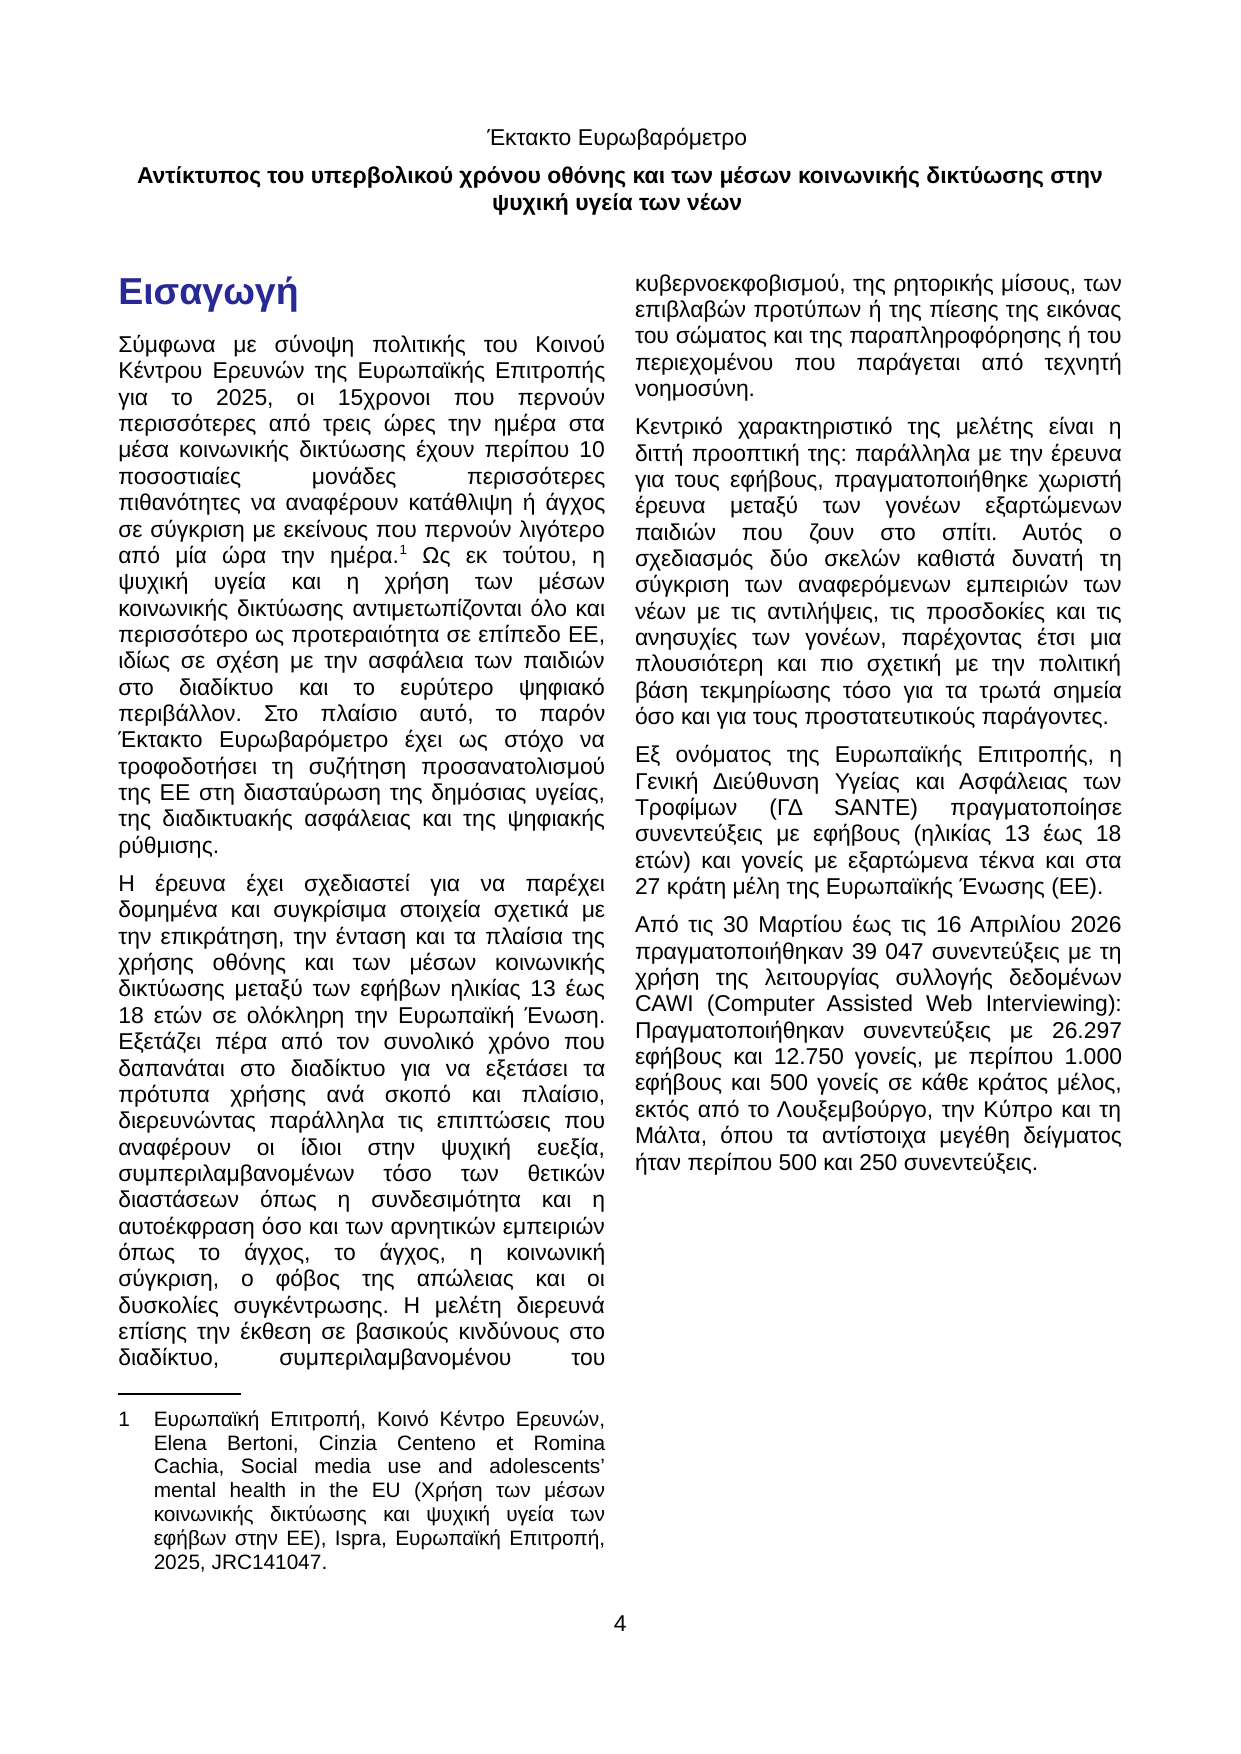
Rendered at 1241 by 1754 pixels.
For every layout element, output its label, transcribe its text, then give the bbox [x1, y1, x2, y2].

text Από τις 30 Μαρτίου έως τις 16 Απριλίου 2026 πραγματοποιήθηκαν 39 047 συνεντεύξεις με τη χρήση της λειτουργίας συλλογής δεδομένων CAWI (Computer Assisted Web Interviewing): Πραγματοποιήθηκαν συνεντεύξεις με 26.297 εφήβους και 12.750 γονείς, με περίπου 1.000 εφήβους και 500 γονείς σε κάθε κράτος μέλος, εκτός από το Λουξεμβούργο, την Κύπρο και τη Μάλτα, όπου τα αντίστοιχα μεγέθη δείγματος ήταν περίπου 500 και 250 συνεντεύξεις. [635, 911, 1122, 1175]
text Ευρωπαϊκή Επιτροπή, Κοινό Κέντρο Ερευνών, Elena Bertoni, Cinzia Centeno et Romina Cachia, Social media use and adolescents’ mental health in the EU (Χρήση των μέσων κοινωνικής δικτύωσης και ψυχική υγεία των εφήβων στην ΕΕ), Ispra, Ευρωπαϊκή Επιτροπή, 2025, JRC141047. [118, 1406, 605, 1574]
text κυβερνοεκφοβισμού, της ρητορικής μίσους, των επιβλαβών προτύπων ή της πίεσης της εικόνας του σώματος και της παραπληροφόρησης ή του περιεχομένου που παράγεται από τεχνητή νοημοσύνη. [635, 269, 1122, 401]
subtitle Εισαγωγή [118, 269, 605, 313]
text Κεντρικό χαρακτηριστικό της μελέτης είναι η διττή προοπτική της: παράλληλα με την έρευνα για τους εφήβους, πραγματοποιήθηκε χωριστή έρευνα μεταξύ των γονέων εξαρτώμενων παιδιών που ζουν στο σπίτι. Αυτός ο σχεδιασμός δύο σκελών καθιστά δυνατή τη σύγκριση των αναφερόμενων εμπειριών των νέων με τις αντιλήψεις, τις προσδοκίες και τις ανησυχίες των γονέων, παρέχοντας έτσι μια πλουσιότερη και πιο σχετική με την πολιτική βάση τεκμηρίωσης τόσο για τα τρωτά σημεία όσο και για τους προστατευτικούς παράγοντες. [635, 413, 1122, 729]
text Η έρευνα έχει σχεδιαστεί για να παρέχει δομημένα και συγκρίσιμα στοιχεία σχετικά με την επικράτηση, την ένταση και τα πλαίσια της χρήσης οθόνης και των μέσων κοινωνικής δικτύωσης μεταξύ των εφήβων ηλικίας 13 έως 18 ετών σε ολόκληρη την Ευρωπαϊκή Ένωση. Εξετάζει πέρα από τον συνολικό χρόνο που δαπανάται στο διαδίκτυο για να εξετάσει τα πρότυπα χρήσης ανά σκοπό και πλαίσιο, διερευνώντας παράλληλα τις επιπτώσεις που αναφέρουν οι ίδιοι στην ψυχική ευεξία, συμπεριλαμβανομένων τόσο των θετικών διαστάσεων όπως η συνδεσιμότητα και η αυτοέκφραση όσο και των αρνητικών εμπειριών όπως το άγχος, το άγχος, η κοινωνική σύγκριση, ο φόβος της απώλειας και οι δυσκολίες συγκέντρωσης. Η μελέτη διερευνά επίσης την έκθεση σε βασικούς κινδύνους στο διαδίκτυο, συμπεριλαμβανομένου του [118, 870, 605, 1371]
text Σύμφωνα με σύνοψη πολιτικής του Κοινού Κέντρου Ερευνών της Ευρωπαϊκής Επιτροπής για το 2025, οι 15χρονοι που περνούν περισσότερες από τρεις ώρες την ημέρα στα μέσα κοινωνικής δικτύωσης έχουν περίπου 10 ποσοστιαίες μονάδες περισσότερες πιθανότητες να αναφέρουν κατάθλιψη ή άγχος σε σύγκριση με εκείνους που περνούν λιγότερο από μία ώρα την ημέρα. Ως εκ τούτου, η ψυχική υγεία και η χρήση των μέσων κοινωνικής δικτύωσης αντιμετωπίζονται όλο και περισσότερο ως προτεραιότητα σε επίπεδο ΕΕ, ιδίως σε σχέση με την ασφάλεια των παιδιών στο διαδίκτυο και το ευρύτερο ψηφιακό περιβάλλον. Στο πλαίσιο αυτό, το παρόν Έκτακτο Ευρωβαρόμετρο έχει ως στόχο να τροφοδοτήσει τη συζήτηση προσανατολισμού της ΕΕ στη διασταύρωση της δημόσιας υγείας, της διαδικτυακής ασφάλειας και της ψηφιακής ρύθμισης. [118, 331, 605, 858]
text Εξ ονόματος της Ευρωπαϊκής Επιτροπής, η Γενική Διεύθυνση Υγείας και Ασφάλειας των Τροφίμων (ΓΔ SANTE) πραγματοποίησε συνεντεύξεις με εφήβους (ηλικίας 13 έως 18 ετών) και γονείς με εξαρτώμενα τέκνα και στα 27 κράτη μέλη της Ευρωπαϊκής Ένωσης (ΕΕ). [635, 741, 1122, 899]
